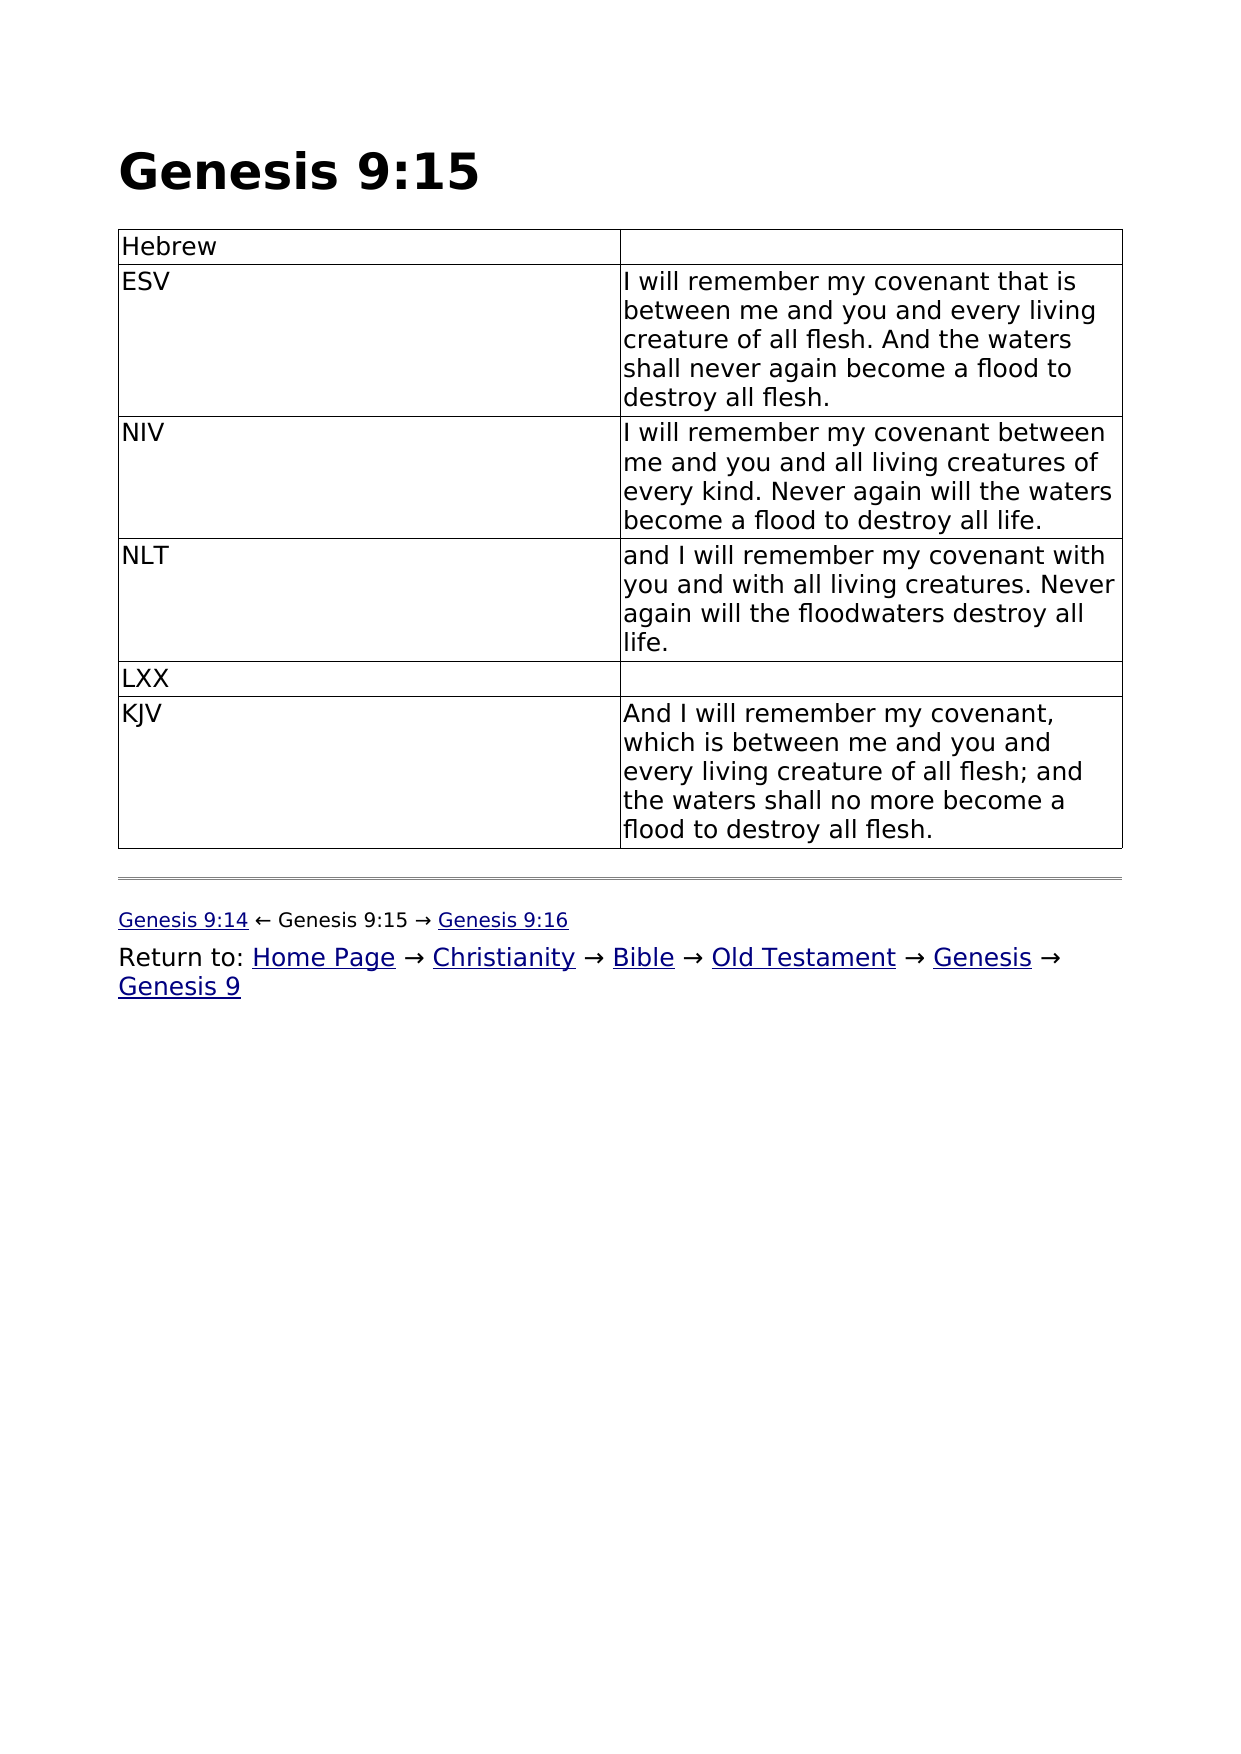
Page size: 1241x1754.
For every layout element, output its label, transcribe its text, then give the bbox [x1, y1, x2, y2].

subtitle Genesis 9:15 [118, 143, 1122, 201]
table_cell NLT [119, 539, 620, 661]
table_cell KJV [119, 697, 620, 848]
text Return to: Home Page → Christianity → Bible → Old Testament → Genesis → Genesis 9 [118, 943, 1122, 1001]
table_cell NIV [119, 417, 620, 538]
table_cell LXX [119, 662, 620, 696]
text Genesis 9:14 ← Genesis 9:15 → Genesis 9:16 [118, 909, 1122, 943]
table_cell and I will remember my covenant with you and with all living creatures. Never again will the floodwaters destroy all life. [621, 539, 1122, 661]
table_cell I will remember my covenant between me and you and all living creatures of every kind. Never again will the waters become a flood to destroy all life. [621, 417, 1122, 538]
table_cell I will remember my covenant that is between me and you and every living creature of all flesh. And the waters shall never again become a flood to destroy all flesh. [621, 265, 1122, 416]
table_header Hebrew [119, 230, 620, 264]
table_cell [621, 662, 1122, 696]
table_cell And I will remember my covenant, which is between me and you and every living creature of all flesh; and the waters shall no more become a flood to destroy all flesh. [621, 697, 1122, 848]
table_cell ESV [119, 265, 620, 416]
table_header [621, 230, 1122, 264]
